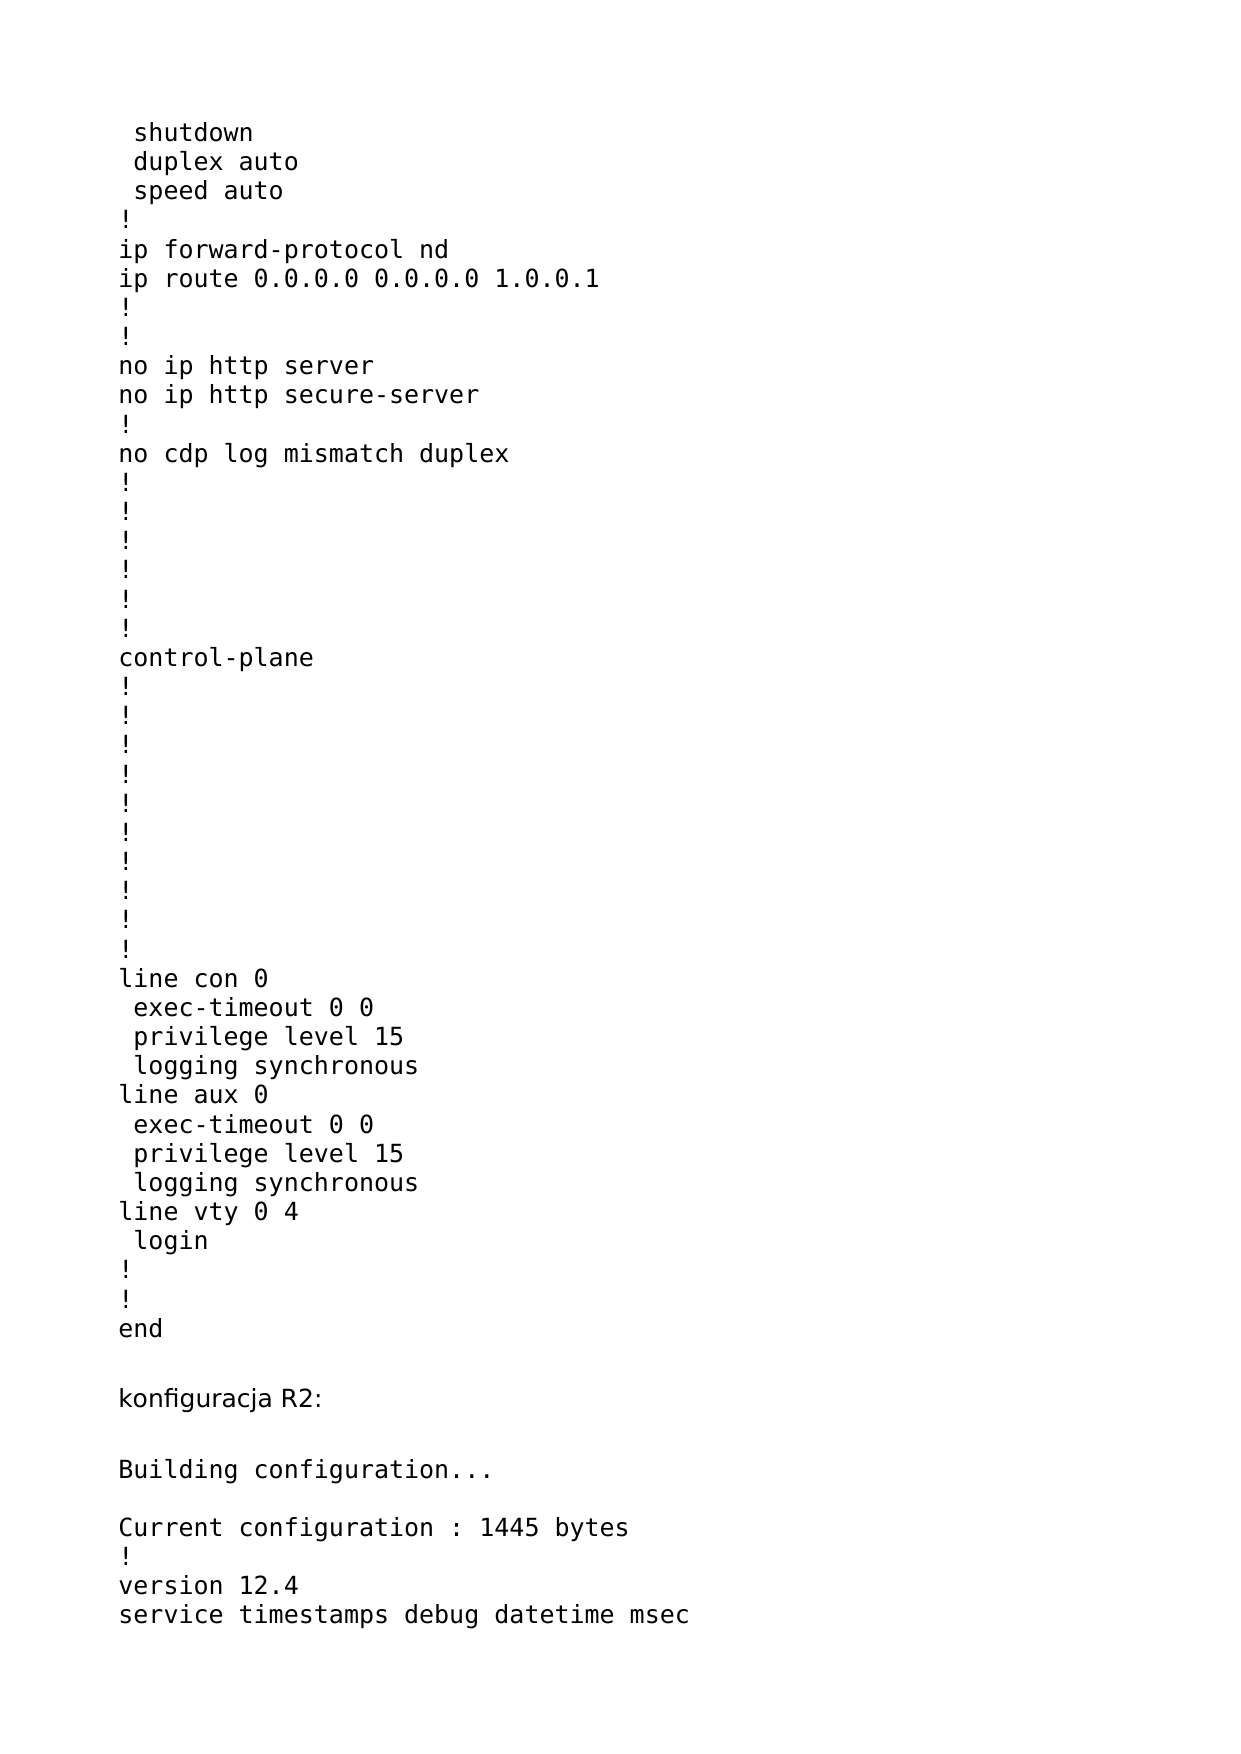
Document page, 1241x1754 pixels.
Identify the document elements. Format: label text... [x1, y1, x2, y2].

text Building configuration... Current configuration : 1445 bytes ! version 12.4 service timestamps debug datetime msec [118, 1455, 1122, 1630]
text shutdown duplex auto speed auto ! ip forward-protocol nd ip route 0.0.0.0 0.0.0.0 1.0.0.1 ! ! no ip http server no ip http secure-server ! no cdp log mismatch duplex ! ! ! ! ! ! control-plane ! ! ! ! ! ! ! ! ! ! line con 0 exec-timeout 0 0 privilege level 15 logging synchronous line aux 0 exec-timeout 0 0 privilege level 15 logging synchronous line vty 0 4 login ! ! end [118, 118, 1122, 1372]
text konfiguracja R2: [118, 1384, 1122, 1442]
